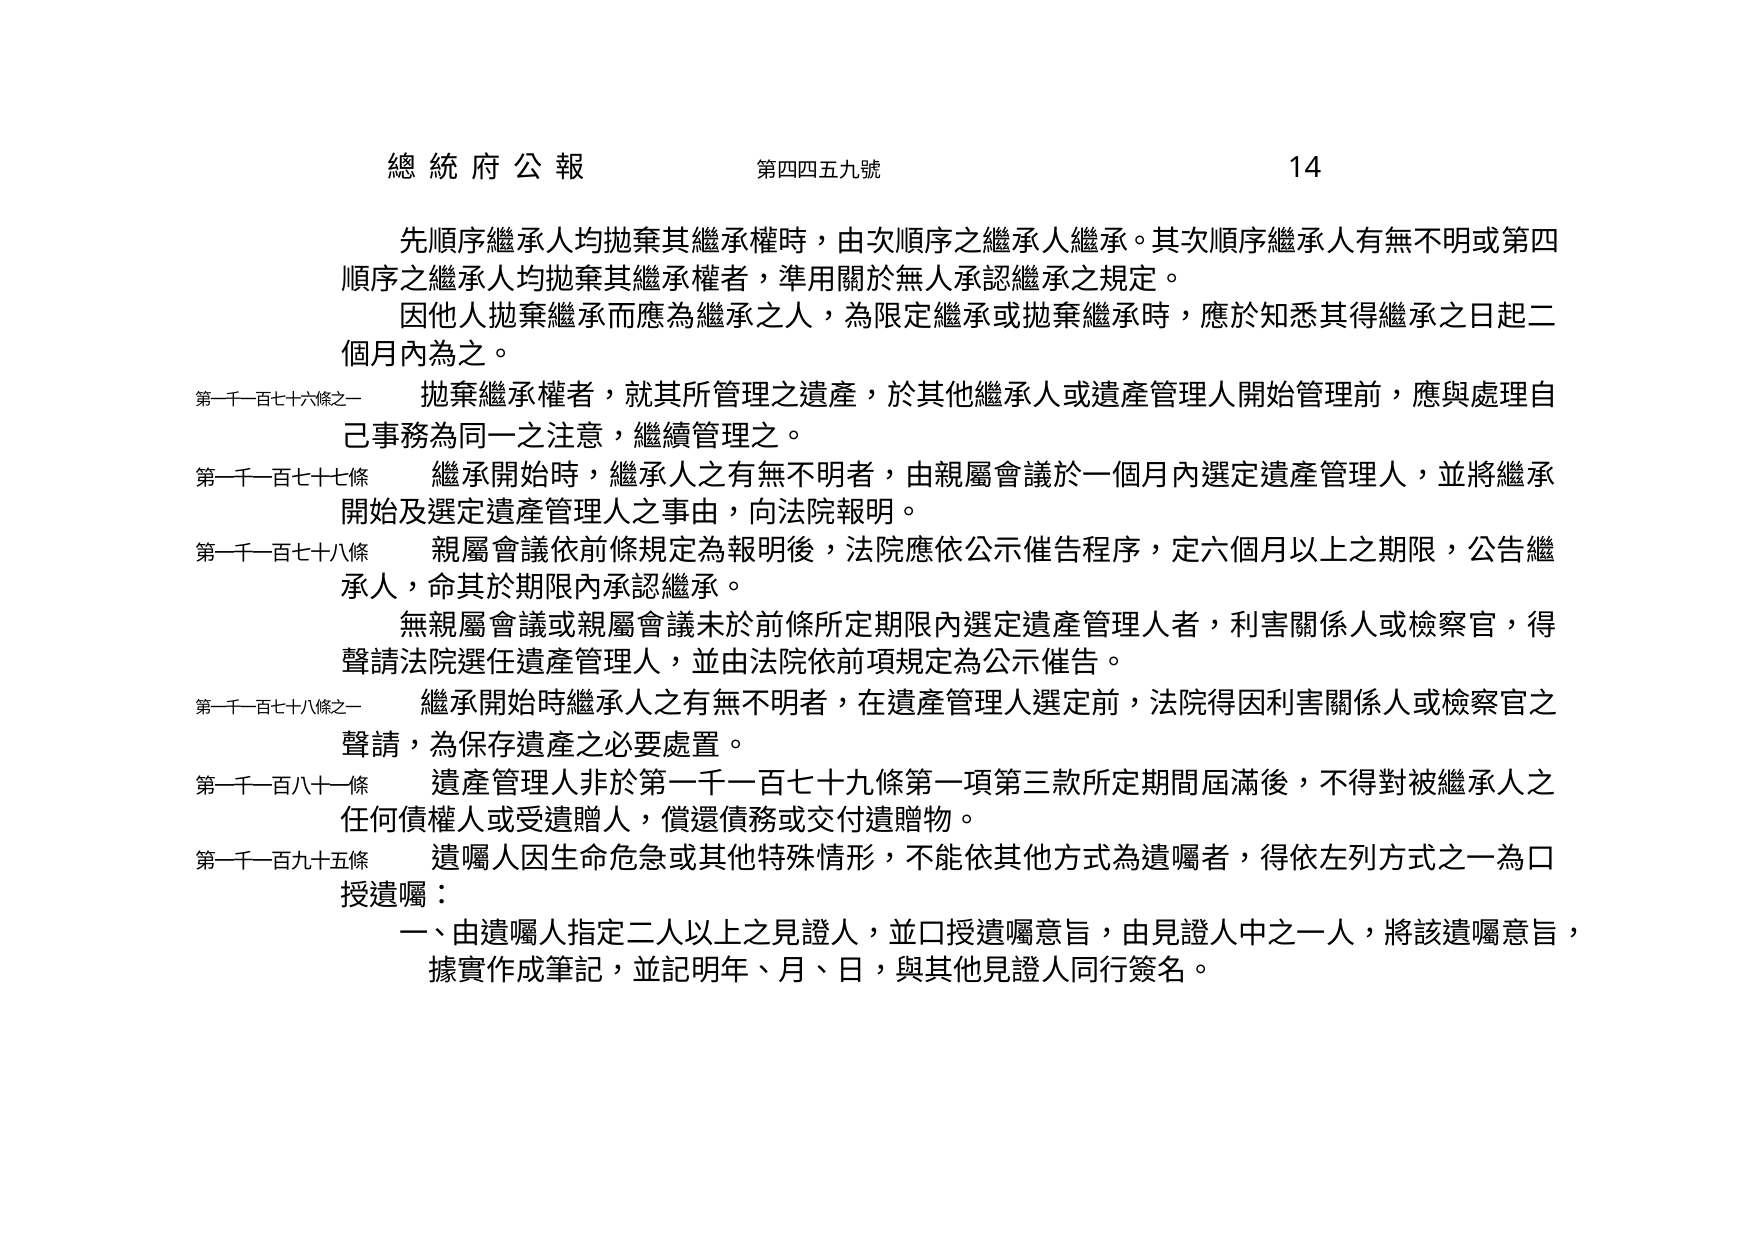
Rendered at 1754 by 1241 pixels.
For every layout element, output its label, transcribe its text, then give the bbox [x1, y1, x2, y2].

text 第一千一百九十五條 遺囑人因生命危急或其他特殊情形，不能依其他方式為遺囑者，得依左列方式之一為口授遺囑： [195, 838, 1559, 913]
text 第一千一百七十七條 繼承開始時，繼承人之有無不明者，由親屬會議於一個月內選定遺產管理人，並將繼承開始及選定遺產管理人之事由，向法院報明。 [195, 455, 1559, 530]
text 一、由遺囑人指定二人以上之見證人，並口授遺囑意旨，由見證人中之一人，將該遺囑意旨，據實作成筆記，並記明年、月、日，與其他見證人同行簽名。 [399, 913, 1559, 988]
text 無親屬會議或親屬會議未於前條所定期限內選定遺產管理人者，利害關係人或檢察官，得聲請法院選任遺產管理人，並由法院依前項規定為公示催告。 [341, 605, 1559, 680]
text 第一千一百八十一條 遺產管理人非於第一千一百七十九條第一項第三款所定期間屆滿後，不得對被繼承人之任何債權人或受遺贈人，償還債務或交付遺贈物。 [195, 763, 1559, 838]
text 因他人拋棄繼承而應為繼承之人，為限定繼承或拋棄繼承時，應於知悉其得繼承之日起二個月內為之。 [341, 297, 1559, 372]
text 第一千一百七十八條 親屬會議依前條規定為報明後，法院應依公示催告程序，定六個月以上之期限，公告繼承人，命其於期限內承認繼承。 [195, 530, 1559, 605]
text 第一千一百七十八條之一 繼承開始時繼承人之有無不明者，在遺產管理人選定前，法院得因利害關係人或檢察官之聲請，為保存遺產之必要處置。 [195, 680, 1559, 763]
text 第一千一百七十六條之一 拋棄繼承權者，就其所管理之遺產，於其他繼承人或遺產管理人開始管理前，應與處理自己事務為同一之注意，繼續管理之。 [195, 372, 1559, 455]
text 先順序繼承人均拋棄其繼承權時，由次順序之繼承人繼承。其次順序繼承人有無不明或第四順序之繼承人均拋棄其繼承權者，準用關於無人承認繼承之規定。 [341, 222, 1559, 297]
